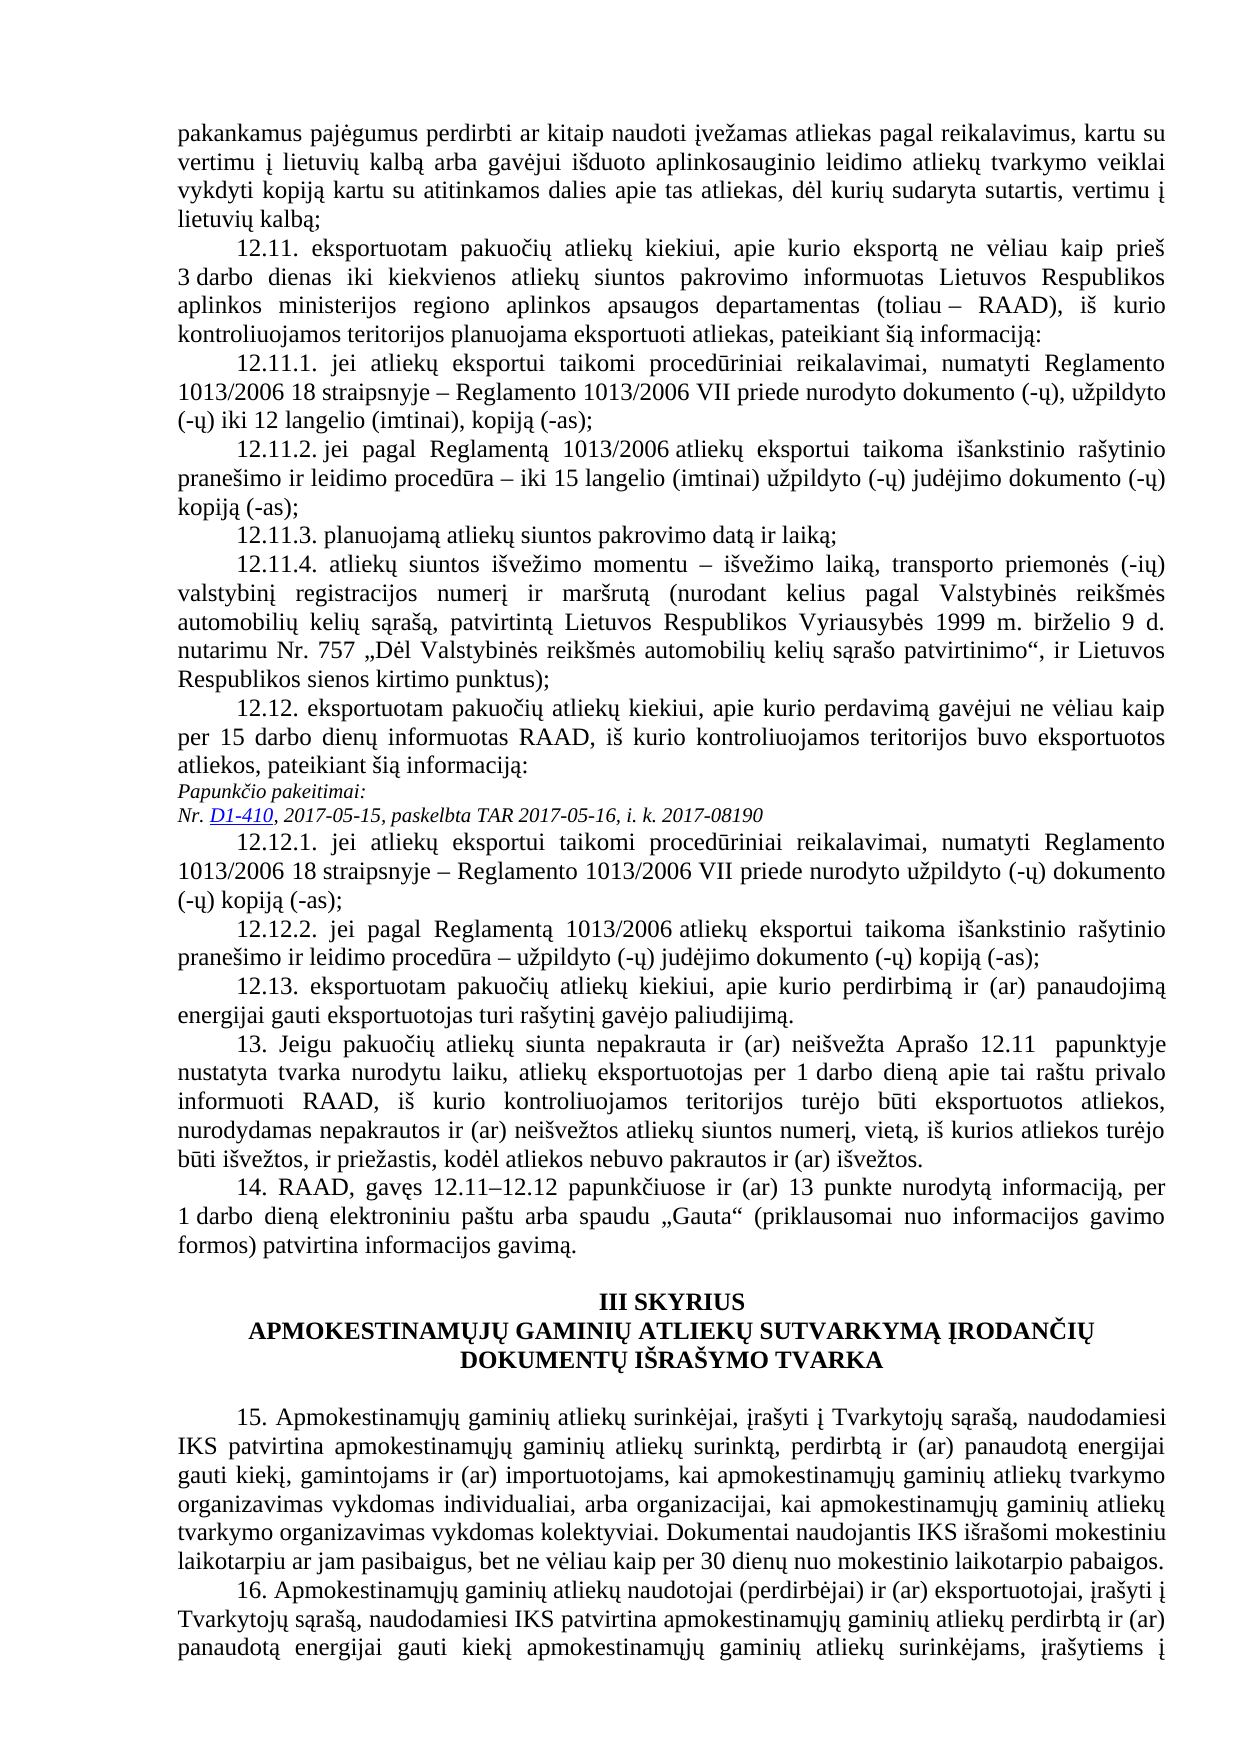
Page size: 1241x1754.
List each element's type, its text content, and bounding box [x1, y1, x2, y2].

text 12.11. eksportuotam pakuočių atliekų kiekiui, apie kurio eksportą ne vėliau kaip prieš 3 darbo dienas iki kiekvienos atliekų siuntos pakrovimo informuotas Lietuvos Respublikos aplinkos ministerijos regiono aplinkos apsaugos departamentas (toliau – RAAD), iš kurio kontroliuojamos teritorijos planuojama eksportuoti atliekas, pateikiant šią informaciją: [177, 233, 1166, 348]
text III skyrius [177, 1287, 1166, 1316]
text 12.12.1. jei atliekų eksportui taikomi procedūriniai reikalavimai, numatyti Reglamento 1013/2006 18 straipsnyje – Reglamento 1013/2006 VII priede nurodyto užpildyto (-ų) dokumento (-ų) kopiją (-as); [177, 827, 1166, 914]
text 16. Apmokestinamųjų gaminių atliekų naudotojai (perdirbėjai) ir (ar) eksportuotojai, įrašyti į Tvarkytojų sąrašą, naudodamiesi IKS patvirtina apmokestinamųjų gaminių atliekų perdirbtą ir (ar) panaudotą energijai gauti kiekį apmokestinamųjų gaminių atliekų surinkėjams, įrašytiems į [177, 1575, 1166, 1661]
text 12.11.2. jei pagal Reglamentą 1013/2006 atliekų eksportui taikoma išankstinio rašytinio pranešimo ir leidimo procedūra – iki 15 langelio (imtinai) užpildyto (-ų) judėjimo dokumento (-ų) kopiją (-as); [177, 434, 1166, 521]
text apmokestinamųjų gaminių atliekų sutvarkymą įrodančių dokumentų išrašymo tvarka [177, 1316, 1166, 1374]
text Papunkčio pakeitimai: [177, 779, 1166, 803]
text 14. RAAD, gavęs 12.11–12.12 papunkčiuose ir (ar) 13 punkte nurodytą informaciją, per 1 darbo dieną elektroniniu paštu arba spaudu „Gauta“ (priklausomai nuo informacijos gavimo formos) patvirtina informacijos gavimą. [177, 1172, 1166, 1259]
text 12.13. eksportuotam pakuočių atliekų kiekiui, apie kurio perdirbimą ir (ar) panaudojimą energijai gauti eksportuotojas turi rašytinį gavėjo paliudijimą. [177, 971, 1166, 1029]
text Nr. D1-410, 2017-05-15, paskelbta TAR 2017-05-16, i. k. 2017-08190 [177, 803, 1166, 827]
text 13. Jeigu pakuočių atliekų siunta nepakrauta ir (ar) neišvežta Aprašo 12.11 papunktyje nustatyta tvarka nurodytu laiku, atliekų eksportuotojas per 1 darbo dieną apie tai raštu privalo informuoti RAAD, iš kurio kontroliuojamos teritorijos turėjo būti eksportuotos atliekos, nurodydamas nepakrautos ir (ar) neišvežtos atliekų siuntos numerį, vietą, iš kurios atliekos turėjo būti išvežtos, ir priežastis, kodėl atliekos nebuvo pakrautos ir (ar) išvežtos. [177, 1029, 1166, 1172]
text 15. Apmokestinamųjų gaminių atliekų surinkėjai, įrašyti į Tvarkytojų sąrašą, naudodamiesi IKS patvirtina apmokestinamųjų gaminių atliekų surinktą, perdirbtą ir (ar) panaudotą energijai gauti kiekį, gamintojams ir (ar) importuotojams, kai apmokestinamųjų gaminių atliekų tvarkymo organizavimas vykdomas individualiai, arba organizacijai, kai apmokestinamųjų gaminių atliekų tvarkymo organizavimas vykdomas kolektyviai. Dokumentai naudojantis IKS išrašomi mokestiniu laikotarpiu ar jam pasibaigus, bet ne vėliau kaip per 30 dienų nuo mokestinio laikotarpio pabaigos. [177, 1402, 1166, 1575]
text 12.12.2. jei pagal Reglamentą 1013/2006 atliekų eksportui taikoma išankstinio rašytinio pranešimo ir leidimo procedūra – užpildyto (-ų) judėjimo dokumento (-ų) kopiją (-as); [177, 914, 1166, 971]
text 12.11.1. jei atliekų eksportui taikomi procedūriniai reikalavimai, numatyti Reglamento 1013/2006 18 straipsnyje – Reglamento 1013/2006 VII priede nurodyto dokumento (-ų), užpildyto (-ų) iki 12 langelio (imtinai), kopiją (-as); [177, 348, 1166, 434]
text 12.11.3. planuojamą atliekų siuntos pakrovimo datą ir laiką; [177, 521, 1166, 549]
text 12.12. eksportuotam pakuočių atliekų kiekiui, apie kurio perdavimą gavėjui ne vėliau kaip per 15 darbo dienų informuotas RAAD, iš kurio kontroliuojamos teritorijos buvo eksportuotos atliekos, pateikiant šią informaciją: [177, 693, 1166, 779]
text pakankamus pajėgumus perdirbti ar kitaip naudoti įvežamas atliekas pagal reikalavimus, kartu su vertimu į lietuvių kalbą arba gavėjui išduoto aplinkosauginio leidimo atliekų tvarkymo veiklai vykdyti kopiją kartu su atitinkamos dalies apie tas atliekas, dėl kurių sudaryta sutartis, vertimu į lietuvių kalbą; [177, 118, 1166, 233]
text 12.11.4. atliekų siuntos išvežimo momentu – išvežimo laiką, transporto priemonės (-ių) valstybinį registracijos numerį ir maršrutą (nurodant kelius pagal Valstybinės reikšmės automobilių kelių sąrašą, patvirtintą Lietuvos Respublikos Vyriausybės 1999 m. birželio 9 d. nutarimu Nr. 757 „Dėl Valstybinės reikšmės automobilių kelių sąrašo patvirtinimo“, ir Lietuvos Respublikos sienos kirtimo punktus); [177, 549, 1166, 693]
